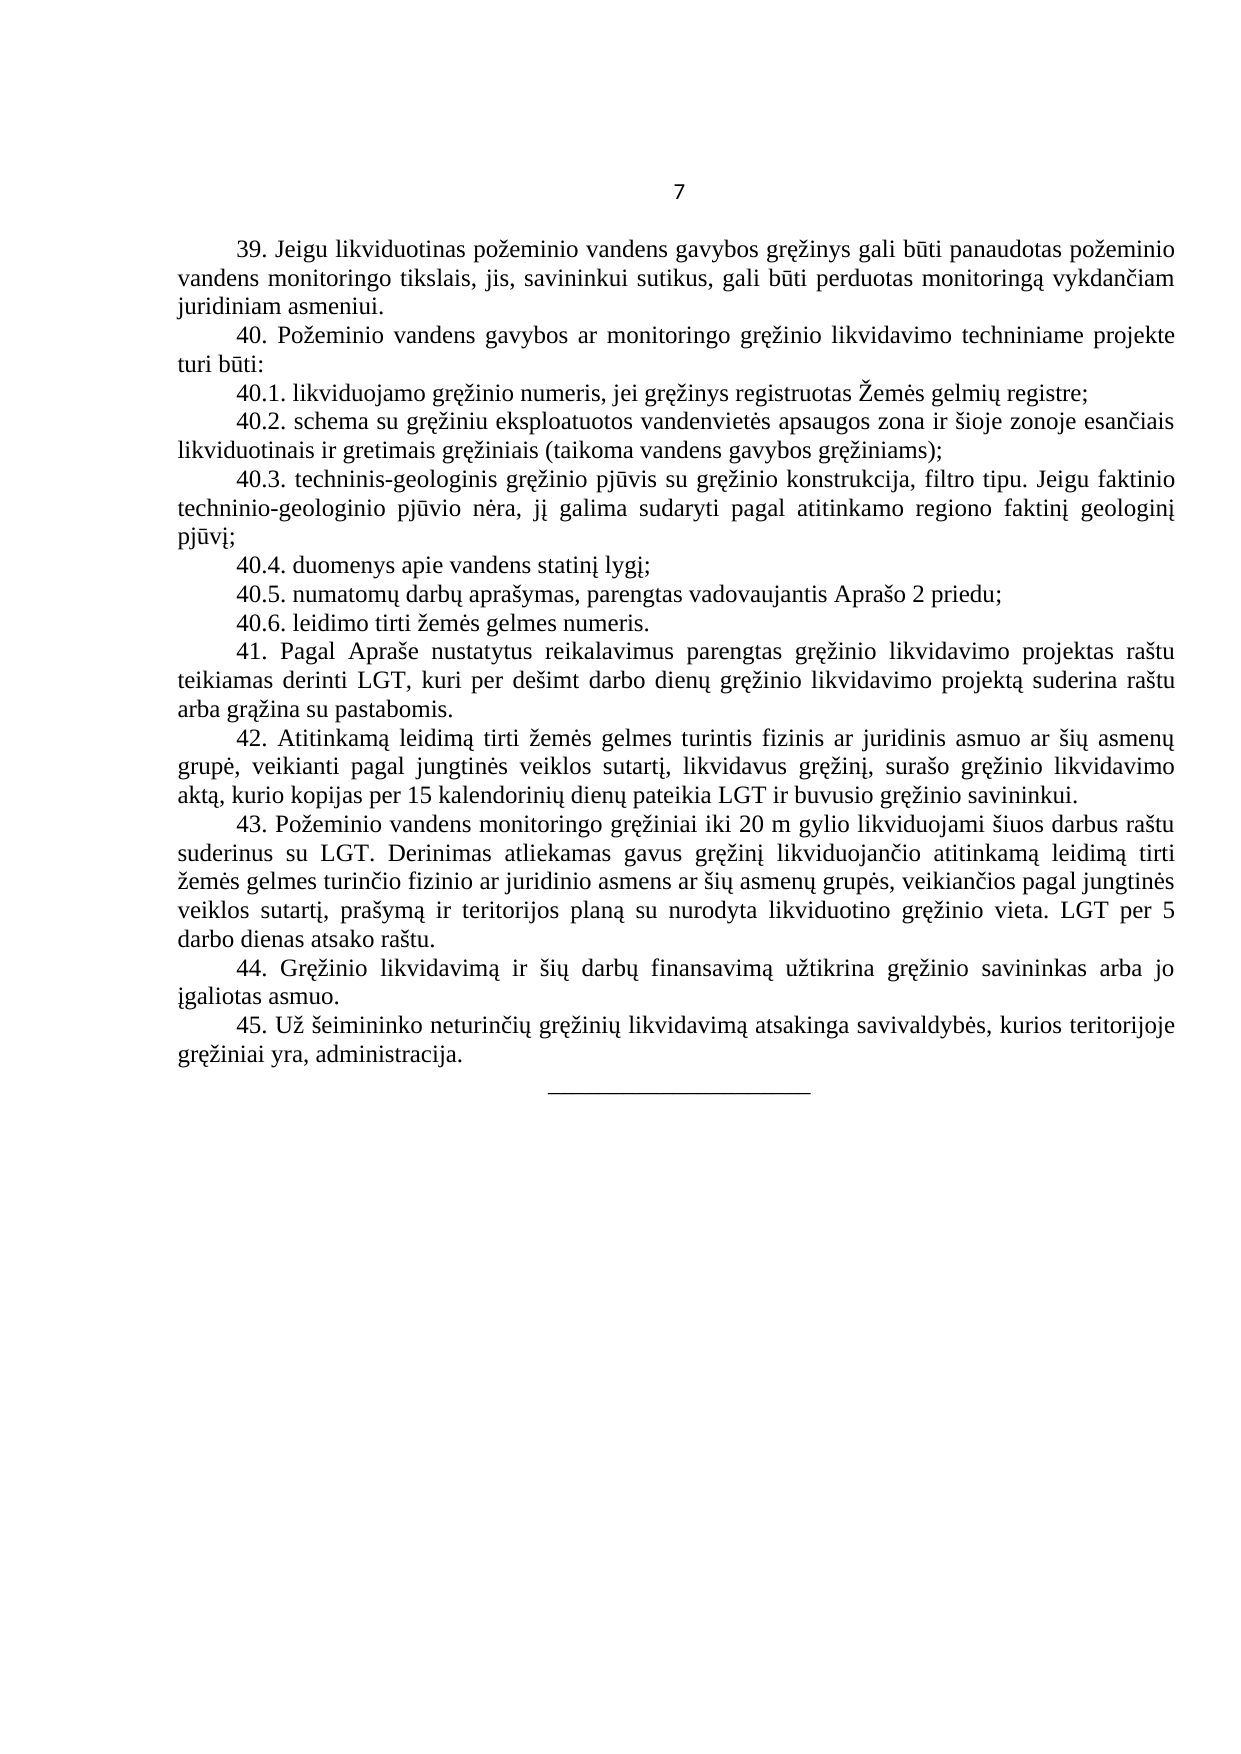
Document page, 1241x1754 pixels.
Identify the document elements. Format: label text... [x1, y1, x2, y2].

text 40.1. likviduojamo gręžinio numeris, jei gręžinys registruotas Žemės gelmių registre; [177, 378, 1176, 406]
text 40.2. schema su gręžiniu eksploatuotos vandenvietės apsaugos zona ir šioje zonoje esančiais likviduotinais ir gretimais gręžiniais (taikoma vandens gavybos gręžiniams); [177, 406, 1176, 464]
text 40.4. duomenys apie vandens statinį lygį; [177, 550, 1176, 579]
text 41. Pagal Apraše nustatytus reikalavimus parengtas gręžinio likvidavimo projektas raštu teikiamas derinti LGT, kuri per dešimt darbo dienų gręžinio likvidavimo projektą suderina raštu arba grąžina su pastabomis. [177, 636, 1176, 723]
text 42. Atitinkamą leidimą tirti žemės gelmes turintis fizinis ar juridinis asmuo ar šių asmenų grupė, veikianti pagal jungtinės veiklos sutartį, likvidavus gręžinį, surašo gręžinio likvidavimo aktą, kurio kopijas per 15 kalendorinių dienų pateikia LGT ir buvusio gręžinio savininkui. [177, 723, 1176, 809]
text 39. Jeigu likviduotinas požeminio vandens gavybos gręžinys gali būti panaudotas požeminio vandens monitoringo tikslais, jis, savininkui sutikus, gali būti perduotas monitoringą vykdančiam juridiniam asmeniui. [177, 234, 1176, 320]
text 44. Gręžinio likvidavimą ir šių darbų finansavimą užtikrina gręžinio savininkas arba jo įgaliotas asmuo. [177, 953, 1176, 1010]
text 43. Požeminio vandens monitoringo gręžiniai iki 20 m gylio likviduojami šiuos darbus raštu suderinus su LGT. Derinimas atliekamas gavus gręžinį likviduojančio atitinkamą leidimą tirti žemės gelmes turinčio fizinio ar juridinio asmens ar šių asmenų grupės, veikiančios pagal jungtinės veiklos sutartį, prašymą ir teritorijos planą su nurodyta likviduotino gręžinio vieta. LGT per 5 darbo dienas atsako raštu. [177, 809, 1176, 953]
text 40.6. leidimo tirti žemės gelmes numeris. [177, 608, 1176, 636]
text 40.5. numatomų darbų aprašymas, parengtas vadovaujantis Aprašo 2 priedu; [177, 579, 1176, 608]
text 40.3. techninis-geologinis gręžinio pjūvis su gręžinio konstrukcija, filtro tipu. Jeigu faktinio techninio-geologinio pjūvio nėra, jį galima sudaryti pagal atitinkamo regiono faktinį geologinį pjūvį; [177, 464, 1176, 550]
text 45. Už šeimininko neturinčių gręžinių likvidavimą atsakinga savivaldybės, kurios teritorijoje gręžiniai yra, administracija. [177, 1010, 1176, 1068]
text _____________________ [177, 1068, 1181, 1096]
text 40. Požeminio vandens gavybos ar monitoringo gręžinio likvidavimo techniniame projekte turi būti: [177, 320, 1176, 378]
